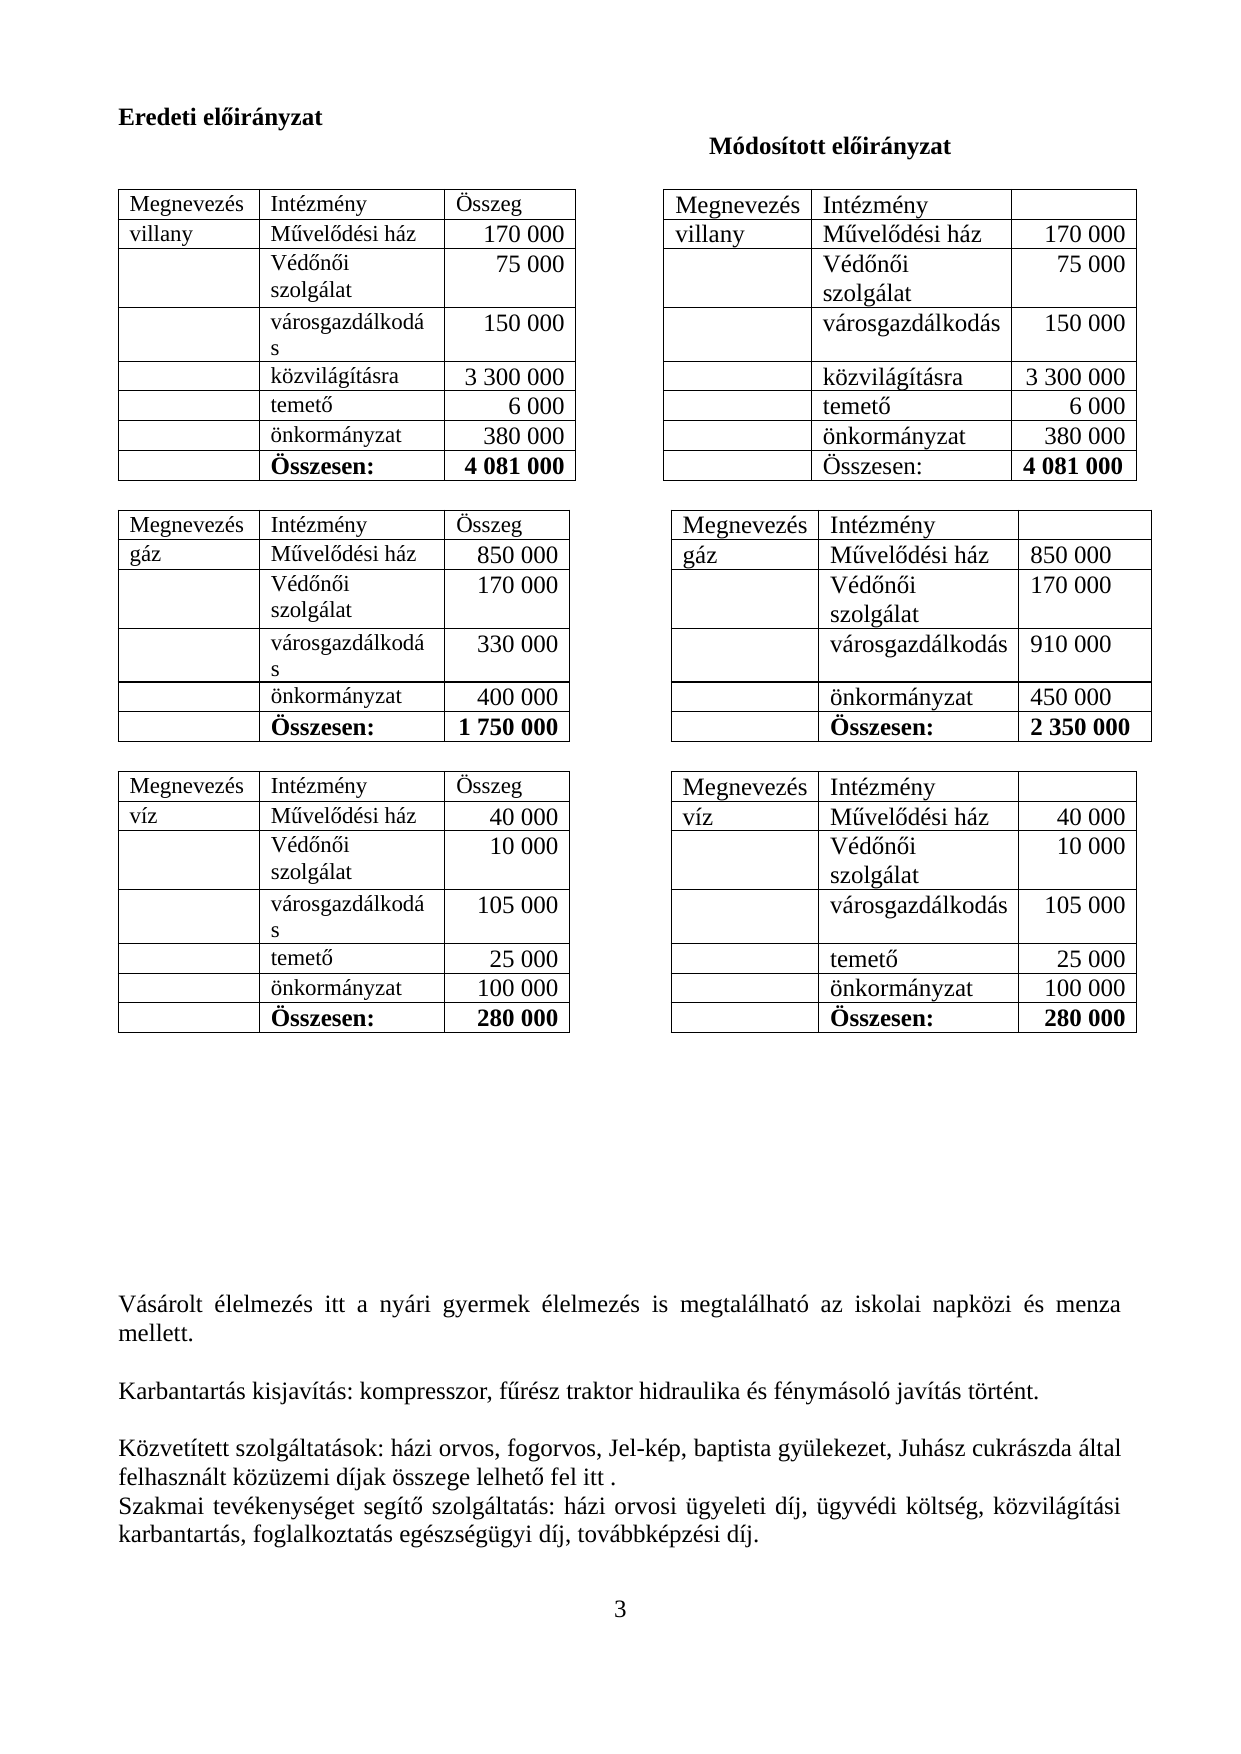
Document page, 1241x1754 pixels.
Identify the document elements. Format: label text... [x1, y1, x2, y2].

table_cell [570, 830, 671, 889]
table_cell [672, 712, 818, 741]
table_cell 380 000 [445, 421, 575, 450]
table_cell 170 000 [445, 570, 569, 628]
table_cell [672, 683, 818, 711]
table_cell [664, 391, 811, 420]
table_cell villany [664, 220, 811, 248]
table_cell [576, 450, 663, 480]
table_cell [570, 711, 671, 741]
table_cell [119, 890, 259, 943]
table_cell 150 000 [1012, 308, 1136, 361]
table_cell [570, 539, 671, 569]
table_header Megnevezés [119, 190, 259, 218]
table_cell [119, 712, 259, 741]
table_cell 2 350 000 [1019, 712, 1151, 741]
table_cell [672, 831, 818, 889]
table_cell [672, 890, 818, 943]
table_header Intézmény [260, 511, 444, 539]
table_cell villany [119, 220, 259, 248]
table_cell önkormányzat [260, 421, 444, 450]
table_cell temető [812, 391, 1011, 420]
table_header Intézmény [260, 772, 444, 801]
table_cell városgazdálkodás [260, 308, 444, 361]
table_cell [672, 629, 818, 681]
table_cell [119, 362, 259, 390]
table_cell [664, 308, 811, 361]
table_cell [119, 451, 259, 480]
table_header Intézmény [812, 190, 1011, 218]
table_cell 280 000 [445, 1003, 569, 1032]
table_cell Védőnői szolgálat [819, 831, 1018, 889]
table_cell Védőnői szolgálat [812, 249, 1011, 307]
table_header Összeg [445, 190, 575, 218]
table_cell gáz [119, 540, 259, 569]
table_cell 25 000 [1019, 944, 1136, 972]
table_cell közvilágításra [812, 362, 1011, 390]
table_header Intézmény [819, 772, 1018, 801]
table_header Összeg [445, 772, 569, 801]
table_cell 25 000 [445, 944, 569, 972]
table_cell 3 300 000 [1012, 362, 1136, 390]
table_cell 450 000 [1019, 683, 1151, 711]
table_cell [570, 569, 671, 628]
table_cell Összesen: [819, 1003, 1018, 1032]
table_cell [119, 249, 259, 307]
table_header [570, 771, 671, 801]
text Közvetített szolgáltatások: házi orvos, fogorvos, Jel-kép, baptista gyülekezet, Juhász cukrászda által felhasznált közüzemi díjak összege lelhető fel itt . [118, 1433, 1122, 1491]
table_cell [570, 889, 671, 943]
table_cell [576, 248, 663, 307]
table_header Megnevezés [119, 511, 259, 539]
table_header [576, 189, 663, 218]
text Szakmai tevékenységet segítő szolgáltatás: házi orvosi ügyeleti díj, ügyvédi költség, közvilágítási karbantartás, foglalkoztatás egészségügyi díj, továbbképzési díj. [118, 1491, 1122, 1548]
table_header Intézmény [260, 190, 444, 218]
table_cell Művelődési ház [260, 540, 444, 569]
table_cell 105 000 [445, 890, 569, 943]
table_cell közvilágításra [260, 362, 444, 390]
table_cell városgazdálkodás [819, 629, 1018, 681]
table_cell temető [260, 391, 444, 420]
table_cell Védőnői szolgálat [260, 249, 444, 307]
table_cell [570, 1002, 671, 1032]
table_cell Összesen: [812, 451, 1011, 480]
table_cell [672, 1003, 818, 1032]
table_cell 170 000 [445, 220, 575, 248]
table_cell 40 000 [445, 802, 569, 830]
table_cell 170 000 [1019, 570, 1151, 628]
table_cell 400 000 [445, 683, 569, 711]
table_cell Művelődési ház [819, 802, 1018, 830]
table_cell 150 000 [445, 308, 575, 361]
table_cell [119, 944, 259, 972]
table_cell 170 000 [1012, 220, 1136, 248]
table_cell Művelődési ház [260, 802, 444, 830]
table_cell [664, 451, 811, 480]
table_cell önkormányzat [260, 683, 444, 711]
table_header Megnevezés [672, 772, 818, 801]
table_cell városgazdálkodás [260, 629, 444, 681]
table_cell városgazdálkodás [819, 890, 1018, 943]
table_cell [576, 361, 663, 390]
table_header Megnevezés [664, 190, 811, 218]
table_cell víz [119, 802, 259, 830]
table_cell [672, 570, 818, 628]
table_cell 850 000 [1019, 540, 1151, 569]
table_cell Összesen: [260, 451, 444, 480]
table_cell Művelődési ház [260, 220, 444, 248]
table_cell Művelődési ház [819, 540, 1018, 569]
table_cell [119, 308, 259, 361]
table_cell Összesen: [260, 712, 444, 741]
table_cell gáz [672, 540, 818, 569]
text Módosított előirányzat [118, 131, 1122, 160]
table_cell [576, 390, 663, 420]
table_cell [119, 683, 259, 711]
table_cell 330 000 [445, 629, 569, 681]
table_header Megnevezés [119, 772, 259, 801]
table_cell önkormányzat [819, 683, 1018, 711]
text Eredeti előirányzat [118, 102, 1122, 131]
text Vásárolt élelmezés itt a nyári gyermek élelmezés is megtalálható az iskolai napközi és menza mellett. [118, 1289, 1122, 1347]
table_cell 100 000 [1019, 974, 1136, 1002]
table_cell [664, 362, 811, 390]
table_cell víz [672, 802, 818, 830]
table_cell Védőnői szolgálat [819, 570, 1018, 628]
table_cell [570, 973, 671, 1002]
table_cell önkormányzat [260, 974, 444, 1002]
table_cell 75 000 [445, 249, 575, 307]
table_cell [664, 421, 811, 450]
table_cell [119, 831, 259, 889]
table_cell [119, 629, 259, 681]
text Karbantartás kisjavítás: kompresszor, fűrész traktor hidraulika és fénymásoló javítás történt. [118, 1376, 1122, 1404]
table_cell Védőnői szolgálat [260, 570, 444, 628]
table_cell 10 000 [445, 831, 569, 889]
table_header [1019, 511, 1151, 539]
table_cell 280 000 [1019, 1003, 1136, 1032]
table_header [570, 510, 671, 539]
table_cell [119, 570, 259, 628]
table_cell [119, 421, 259, 450]
table_cell [119, 974, 259, 1002]
table_header Összeg [445, 511, 569, 539]
table_cell [119, 1003, 259, 1032]
table_cell 1 750 000 [445, 712, 569, 741]
table_cell 4 081 000 [1012, 451, 1136, 480]
table_cell [664, 249, 811, 307]
table_cell 40 000 [1019, 802, 1136, 830]
table_cell 4 081 000 [445, 451, 575, 480]
table_cell [576, 307, 663, 361]
table_cell [672, 944, 818, 972]
table_cell városgazdálkodás [260, 890, 444, 943]
table_header [1019, 772, 1136, 801]
table_cell Művelődési ház [812, 220, 1011, 248]
table_cell [576, 219, 663, 248]
table_header Intézmény [819, 511, 1018, 539]
table_header [1012, 190, 1136, 218]
table_cell Összesen: [819, 712, 1018, 741]
table_cell 105 000 [1019, 890, 1136, 943]
table_cell önkormányzat [812, 421, 1011, 450]
table_cell 100 000 [445, 974, 569, 1002]
table_cell [570, 943, 671, 972]
table_cell városgazdálkodás [812, 308, 1011, 361]
table_cell temető [819, 944, 1018, 972]
table_cell Védőnői szolgálat [260, 831, 444, 889]
table_cell [576, 420, 663, 450]
table_header Megnevezés [672, 511, 818, 539]
table_cell 380 000 [1012, 421, 1136, 450]
table_cell [570, 801, 671, 830]
table_cell 75 000 [1012, 249, 1136, 307]
table_cell 10 000 [1019, 831, 1136, 889]
table_cell 6 000 [1012, 391, 1136, 420]
table_cell [672, 974, 818, 1002]
table_cell 3 300 000 [445, 362, 575, 390]
table_cell [119, 391, 259, 420]
table_cell [570, 628, 671, 681]
table_cell 850 000 [445, 540, 569, 569]
table_cell 6 000 [445, 391, 575, 420]
table_cell önkormányzat [819, 974, 1018, 1002]
table_cell [570, 681, 671, 711]
table_cell 910 000 [1019, 629, 1151, 681]
table_cell temető [260, 944, 444, 972]
table_cell Összesen: [260, 1003, 444, 1032]
